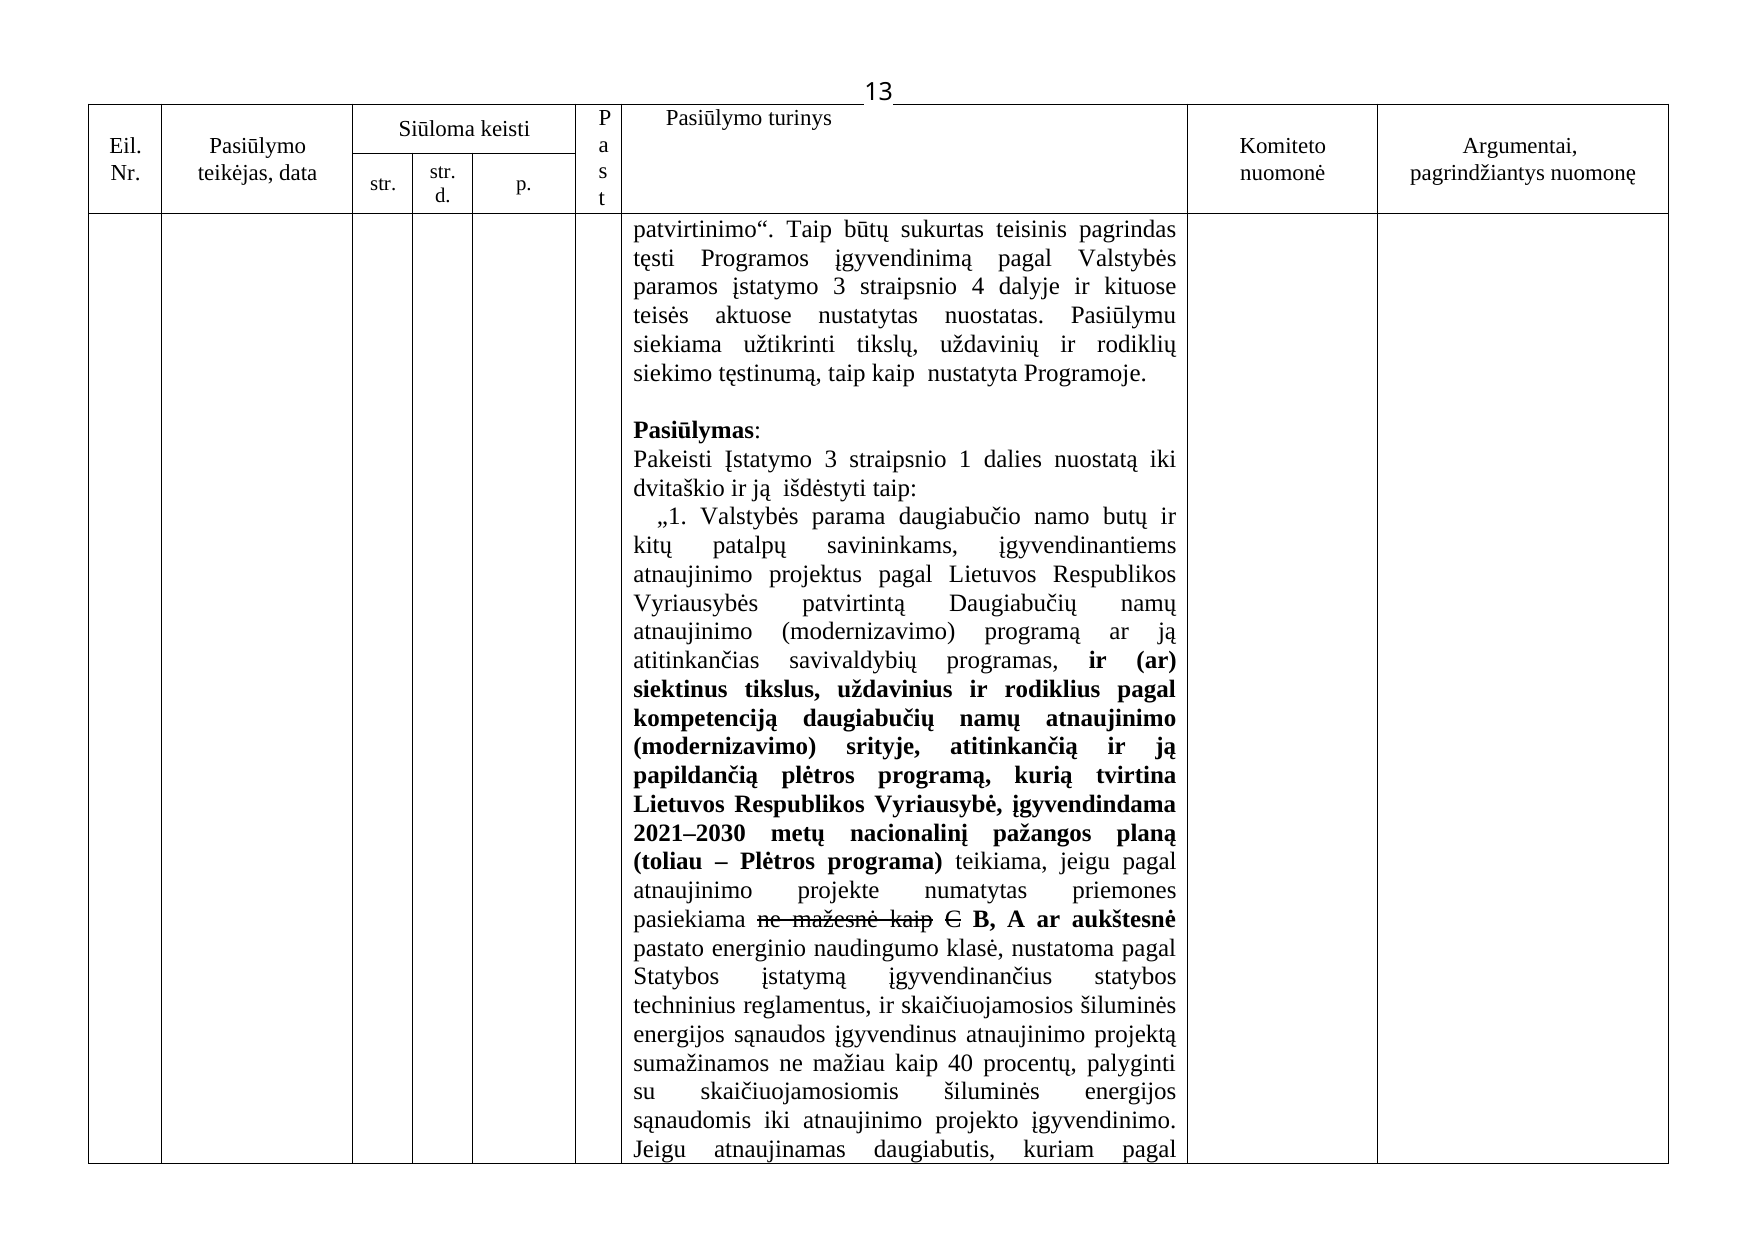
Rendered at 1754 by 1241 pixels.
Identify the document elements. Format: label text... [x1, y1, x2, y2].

table_cell [353, 214, 412, 1163]
table_cell [473, 214, 575, 1163]
table_header Pastabos [576, 105, 621, 213]
table_cell [89, 214, 161, 1163]
table_header Siūloma keisti [353, 105, 575, 153]
table_cell p. [473, 154, 575, 213]
table_header Eil. Nr. [89, 105, 161, 213]
table_cell str. [353, 154, 412, 213]
table_header Pasiūlymo teikėjas, data [162, 105, 352, 213]
table_cell N [576, 214, 621, 1163]
table_cell [1378, 214, 1668, 1163]
table_header Komiteto nuomonė [1188, 105, 1377, 213]
table_cell patvirtinimo“. Taip būtų sukurtas teisinis pagrindas tęsti Programos įgyvendinimą pagal Valstybės paramos įstatymo 3 straipsnio 4 dalyje ir kituose teisės aktuose nustatytas nuostatas. Pasiūlymu siekiama užtikrinti tikslų, uždavinių ir rodiklių siekimo tęstinumą, taip kaip nustatyta Programoje. Pasiūlymas: Pakeisti Įstatymo 3 straipsnio 1 dalies nuostatą iki dvitaškio ir ją išdėstyti taip: „1. Valstybės parama daugiabučio namo butų ir kitų patalpų savininkams, įgyvendinantiems atnaujinimo projektus pagal Lietuvos Respublikos Vyriausybės patvirtintą Daugiabučių namų atnaujinimo (modernizavimo) programą ar ją atitinkančias savivaldybių programas, ir (ar) siektinus tikslus, uždavinius ir rodiklius pagal kompetenciją daugiabučių namų atnaujinimo (modernizavimo) srityje, atitinkančią ir ją papildančią plėtros programą, kurią tvirtina Lietuvos Respublikos Vyriausybė, įgyvendindama 2021–2030 metų nacionalinį pažangos planą (toliau – Plėtros programa) teikiama, jeigu pagal atnaujinimo projekte numatytas priemones pasiekiama ne mažesnė kaip C B, A ar aukštesnė pastato energinio naudingumo klasė, nustatoma pagal Statybos įstatymą įgyvendinančius statybos techninius reglamentus, ir skaičiuojamosios šiluminės energijos sąnaudos įgyvendinus atnaujinimo projektą sumažinamos ne mažiau kaip 40 procentų, palyginti su skaičiuojamosiomis šiluminės energijos sąnaudomis iki atnaujinimo projekto įgyvendinimo. Jeigu atnaujinamas daugiabutis, kuriam pagal [622, 214, 1187, 1163]
table_cell [1188, 214, 1377, 1163]
table_header Pasiūlymo turinys [622, 105, 1187, 213]
table_cell [413, 214, 472, 1163]
table_cell str. d. [413, 154, 472, 213]
table_cell [162, 214, 352, 1163]
table_header Argumentai, pagrindžiantys nuomonę [1378, 105, 1668, 213]
